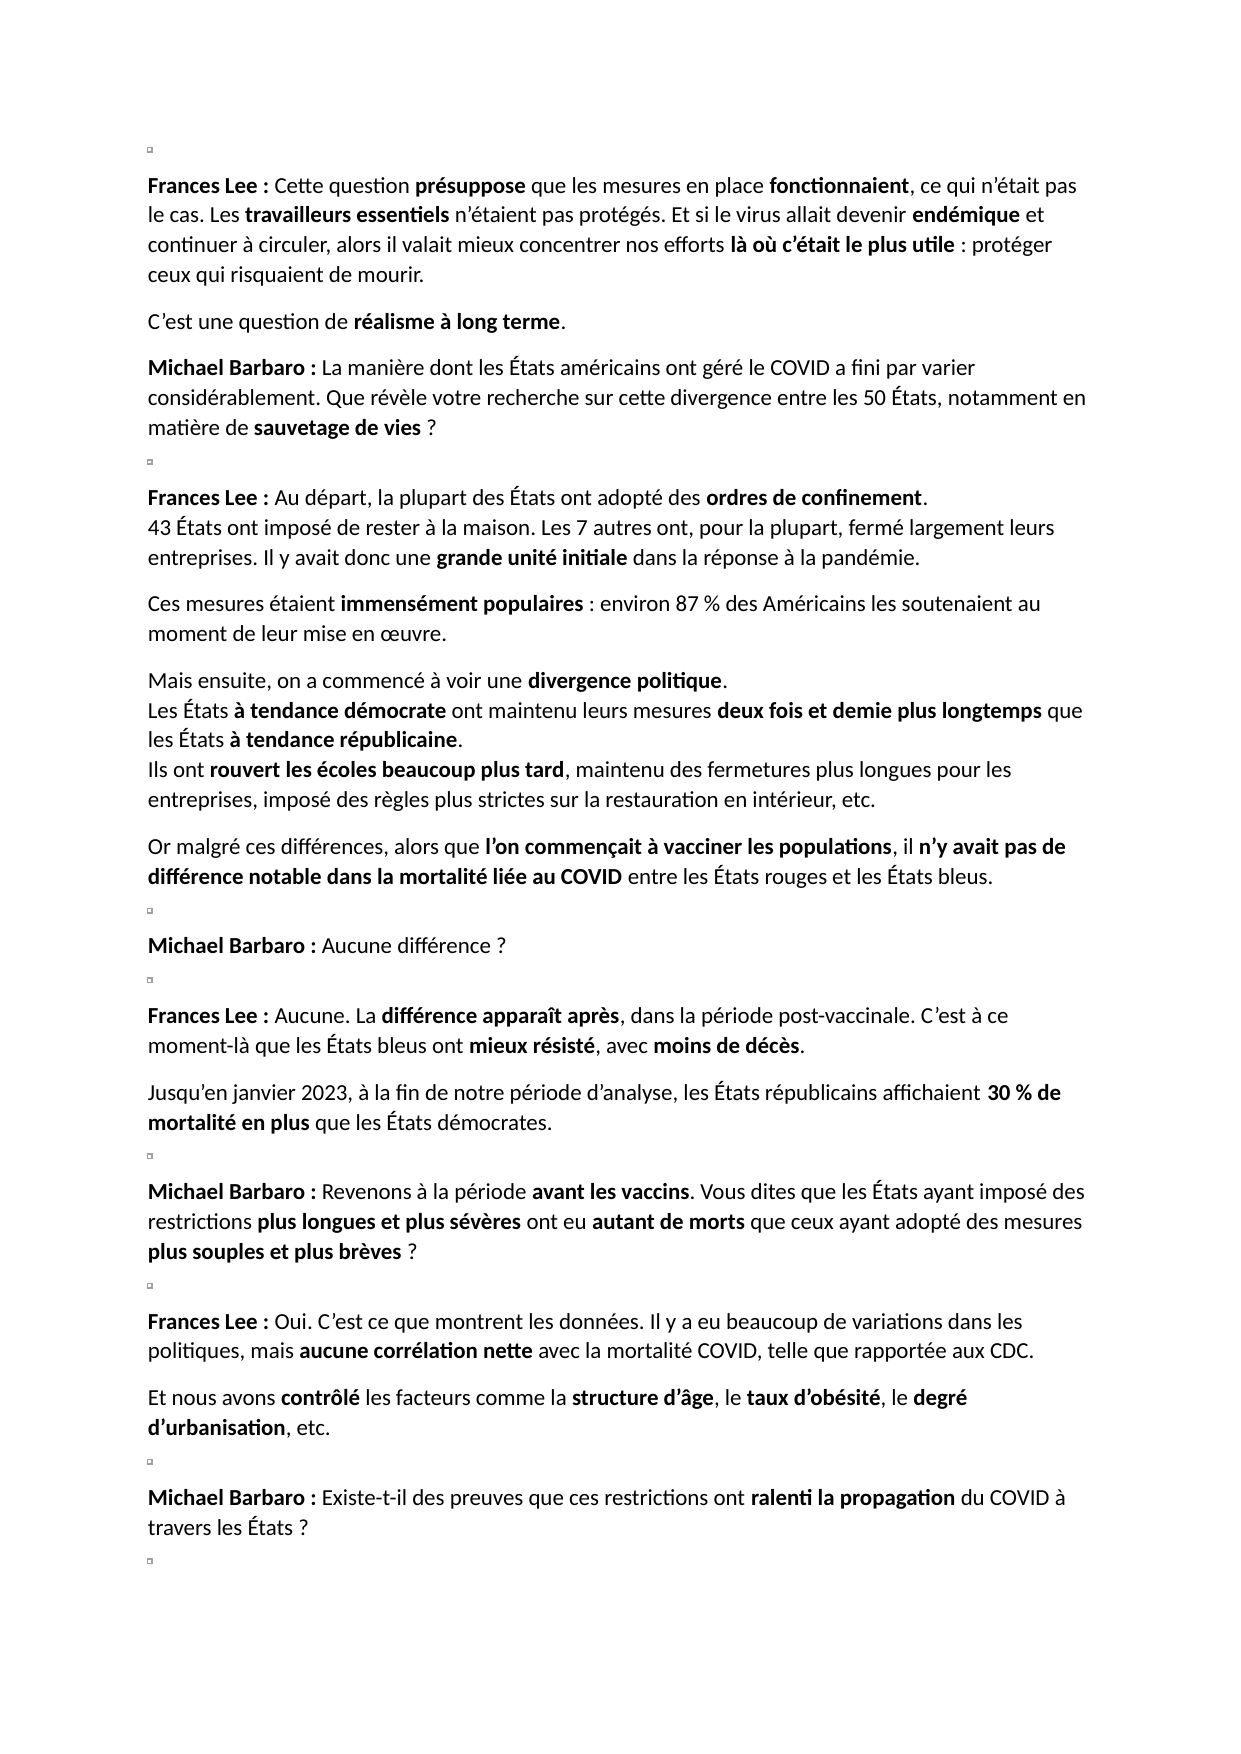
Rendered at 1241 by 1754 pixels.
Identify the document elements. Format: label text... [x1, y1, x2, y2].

text Frances Lee : Cette question présuppose que les mesures en place fonctionnaient, ce qui n’était pas le cas. Les travailleurs essentiels n’étaient pas protégés. Et si le virus allait devenir endémique et continuer à circuler, alors il valait mieux concentrer nos efforts là où c’était le plus utile : protéger ceux qui risquaient de mourir. [148, 171, 1093, 288]
text Michael Barbaro : La manière dont les États américains ont géré le COVID a fini par varier considérablement. Que révèle votre recherche sur cette divergence entre les 50 États, notamment en matière de sauvetage de vies ? [148, 353, 1093, 441]
text Mais ensuite, on a commencé à voir une divergence politique. Les États à tendance démocrate ont maintenu leurs mesures deux fois et demie plus longtemps que les États à tendance républicaine. Ils ont rouvert les écoles beaucoup plus tard, maintenu des fermetures plus longues pour les entreprises, imposé des règles plus strictes sur la restauration en intérieur, etc. [148, 666, 1093, 813]
text Ces mesures étaient immensément populaires : environ 87 % des Américains les soutenaient au moment de leur mise en œuvre. [148, 589, 1093, 647]
text Jusqu’en janvier 2023, à la fin de notre période d’analyse, les États républicains affichaient 30 % de mortalité en plus que les États démocrates. [148, 1078, 1093, 1136]
text Michael Barbaro : Existe-t-il des preuves que ces restrictions ont ralenti la propagation du COVID à travers les États ? [148, 1483, 1093, 1541]
text Michael Barbaro : Aucune différence ? [148, 932, 1093, 959]
text Frances Lee : Aucune. La différence apparaît après, dans la période post-vaccinale. C’est à ce moment-là que les États bleus ont mieux résisté, avec moins de décès. [148, 1001, 1093, 1059]
text Frances Lee : Au départ, la plupart des États ont adopté des ordres de confinement. 43 États ont imposé de rester à la maison. Les 7 autres ont, pour la plupart, fermé largement leurs entreprises. Il y avait donc une grande unité initiale dans la réponse à la pandémie. [148, 483, 1093, 571]
text Frances Lee : Oui. C’est ce que montrent les données. Il y a eu beaucoup de variations dans les politiques, mais aucune corrélation nette avec la mortalité COVID, telle que rapportée aux CDC. [148, 1307, 1093, 1365]
text Et nous avons contrôlé les facteurs comme la structure d’âge, le taux d’obésité, le degré d’urbanisation, etc. [148, 1383, 1093, 1441]
text Or malgré ces différences, alors que l’on commençait à vacciner les populations, il n’y avait pas de différence notable dans la mortalité liée au COVID entre les États rouges et les États bleus. [148, 832, 1093, 890]
text C’est une question de réalisme à long terme. [148, 307, 1093, 335]
text Michael Barbaro : Revenons à la période avant les vaccins. Vous dites que les États ayant imposé des restrictions plus longues et plus sévères ont eu autant de morts que ceux ayant adopté des mesures plus souples et plus brèves ? [148, 1177, 1093, 1265]
